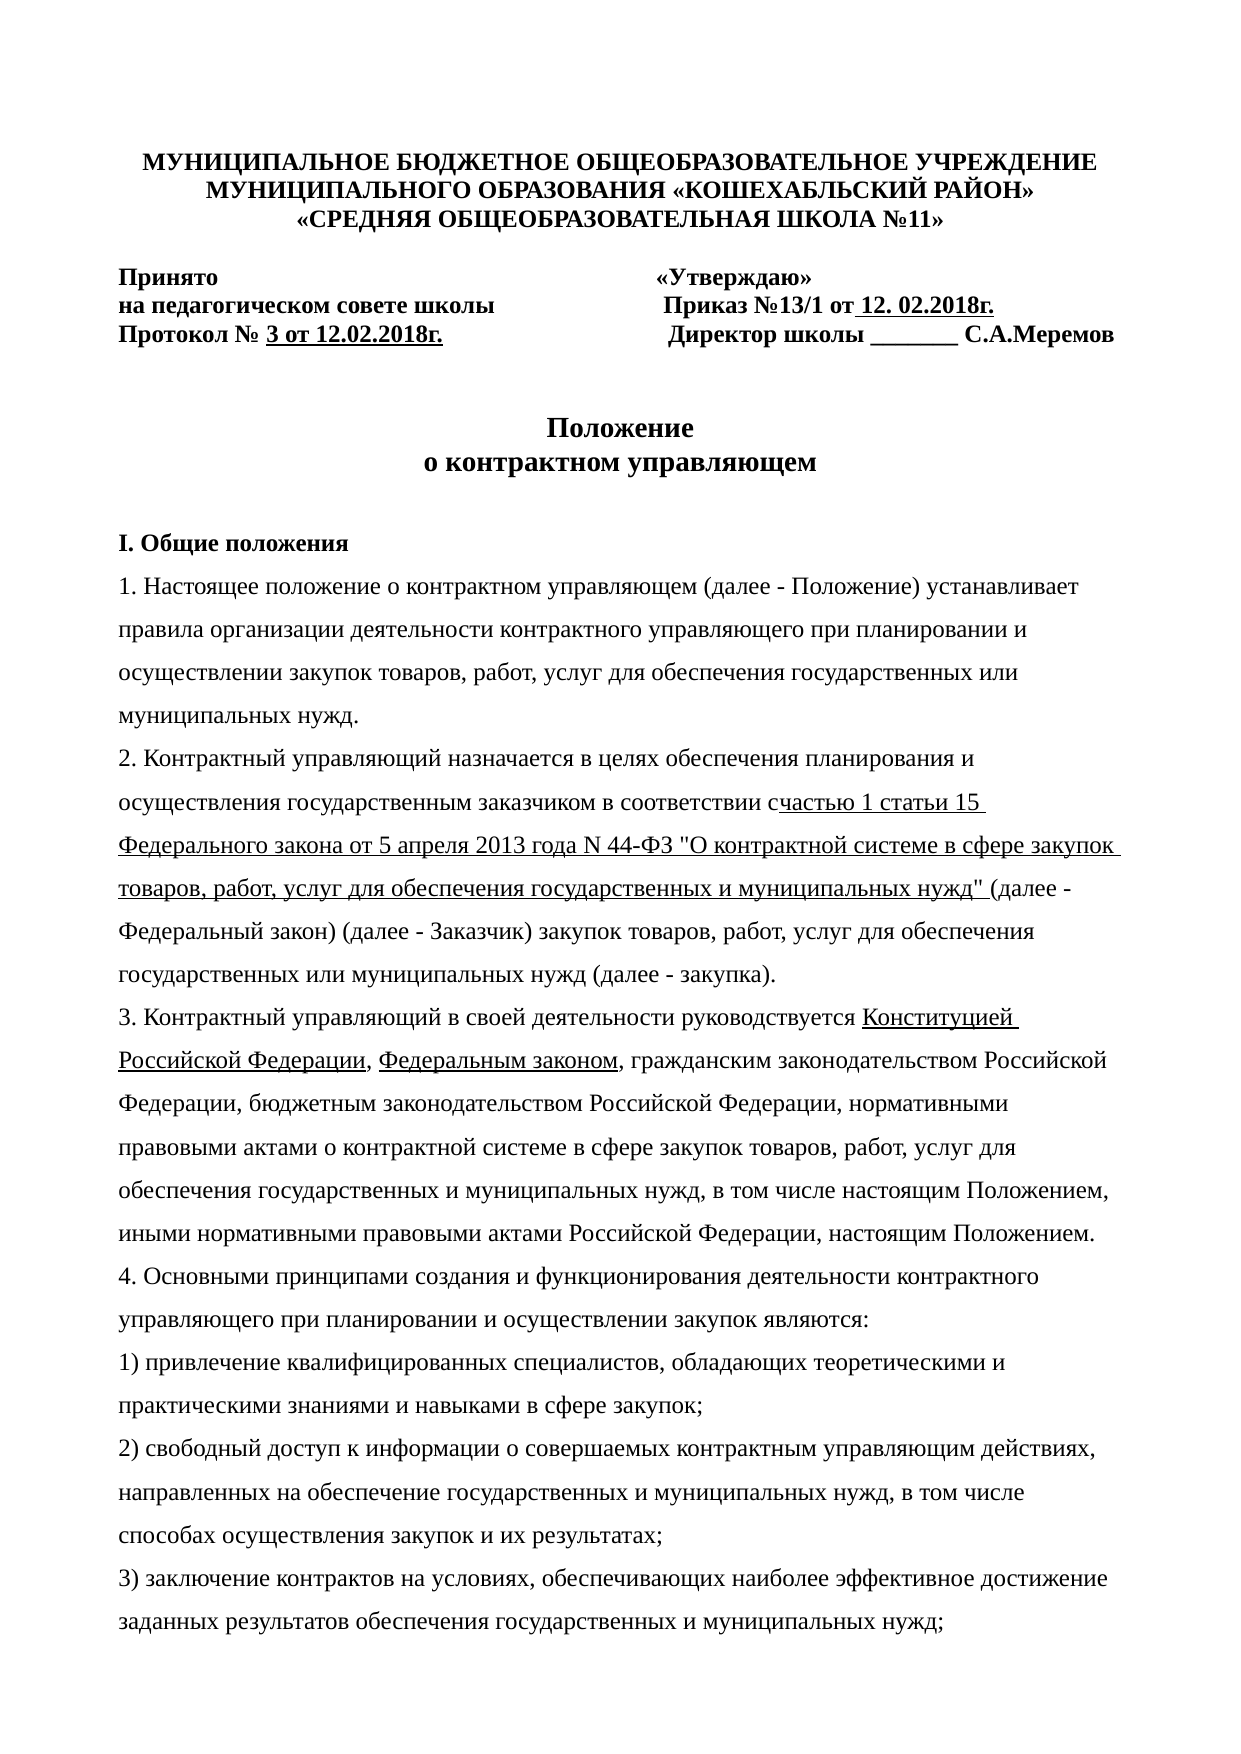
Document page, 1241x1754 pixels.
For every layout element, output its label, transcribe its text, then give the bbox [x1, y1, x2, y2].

text на педагогическом совете школы Приказ №13/1 от 12. 02.2018г. [118, 291, 1122, 319]
text Положение [118, 410, 1122, 444]
text 2. Контрактный управляющий назначается в целях обеспечения планирования и осуществления государственным заказчиком в соответствии счастью 1 статьи 15 Федерального закона от 5 апреля 2013 года N 44-ФЗ "О контрактной системе в сфере закупок товаров, работ, услуг для обеспечения государственных и муниципальных нужд" (далее - Федеральный закон) (далее - Заказчик) закупок товаров, работ, услуг для обеспечения государственных или муниципальных нужд (далее - закупка). [118, 743, 1122, 988]
text 1. Настоящее положение о контрактном управляющем (далее - Положение) устанавливает правила организации деятельности контрактного управляющего при планировании и осуществлении закупок товаров, работ, услуг для обеспечения государственных или муниципальных нужд. [118, 571, 1122, 729]
text о контрактном управляющем [118, 444, 1122, 477]
text Протокол № 3 от 12.02.2018г. Директор школы _______ С.А.Меремов [118, 319, 1122, 348]
text 4. Основными принципами создания и функционирования деятельности контрактного управляющего при планировании и осуществлении закупок являются: [118, 1261, 1122, 1333]
text 3. Контрактный управляющий в своей деятельности руководствуется Конституцией Российской Федерации, Федеральным законом, гражданским законодательством Российской Федерации, бюджетным законодательством Российской Федерации, нормативными правовыми актами о контрактной системе в сфере закупок товаров, работ, услуг для обеспечения государственных и муниципальных нужд, в том числе настоящим Положением, иными нормативными правовыми актами Российской Федерации, настоящим Положением. [118, 1002, 1122, 1247]
text Принято «Утверждаю» [118, 262, 1122, 291]
text МУНИЦИПАЛЬНОЕ БЮДЖЕТНОЕ ОБЩЕОБРАЗОВАТЕЛЬНОЕ УЧРЕЖДЕНИЕ МУНИЦИПАЛЬНОГО ОБРАЗОВАНИЯ «КОШЕХАБЛЬСКИЙ РАЙОН» «СРЕДНЯЯ ОБЩЕОБРАЗОВАТЕЛЬНАЯ ШКОЛА №11» [118, 147, 1122, 233]
text 2) свободный доступ к информации о совершаемых контрактным управляющим действиях, направленных на обеспечение государственных и муниципальных нужд, в том числе способах осуществления закупок и их результатах; [118, 1433, 1122, 1548]
text 3) заключение контрактов на условиях, обеспечивающих наиболее эффективное достижение заданных результатов обеспечения государственных и муниципальных нужд; [118, 1563, 1122, 1635]
text I. Общие положения [118, 528, 1122, 557]
text 1) привлечение квалифицированных специалистов, обладающих теоретическими и практическими знаниями и навыками в сфере закупок; [118, 1347, 1122, 1419]
